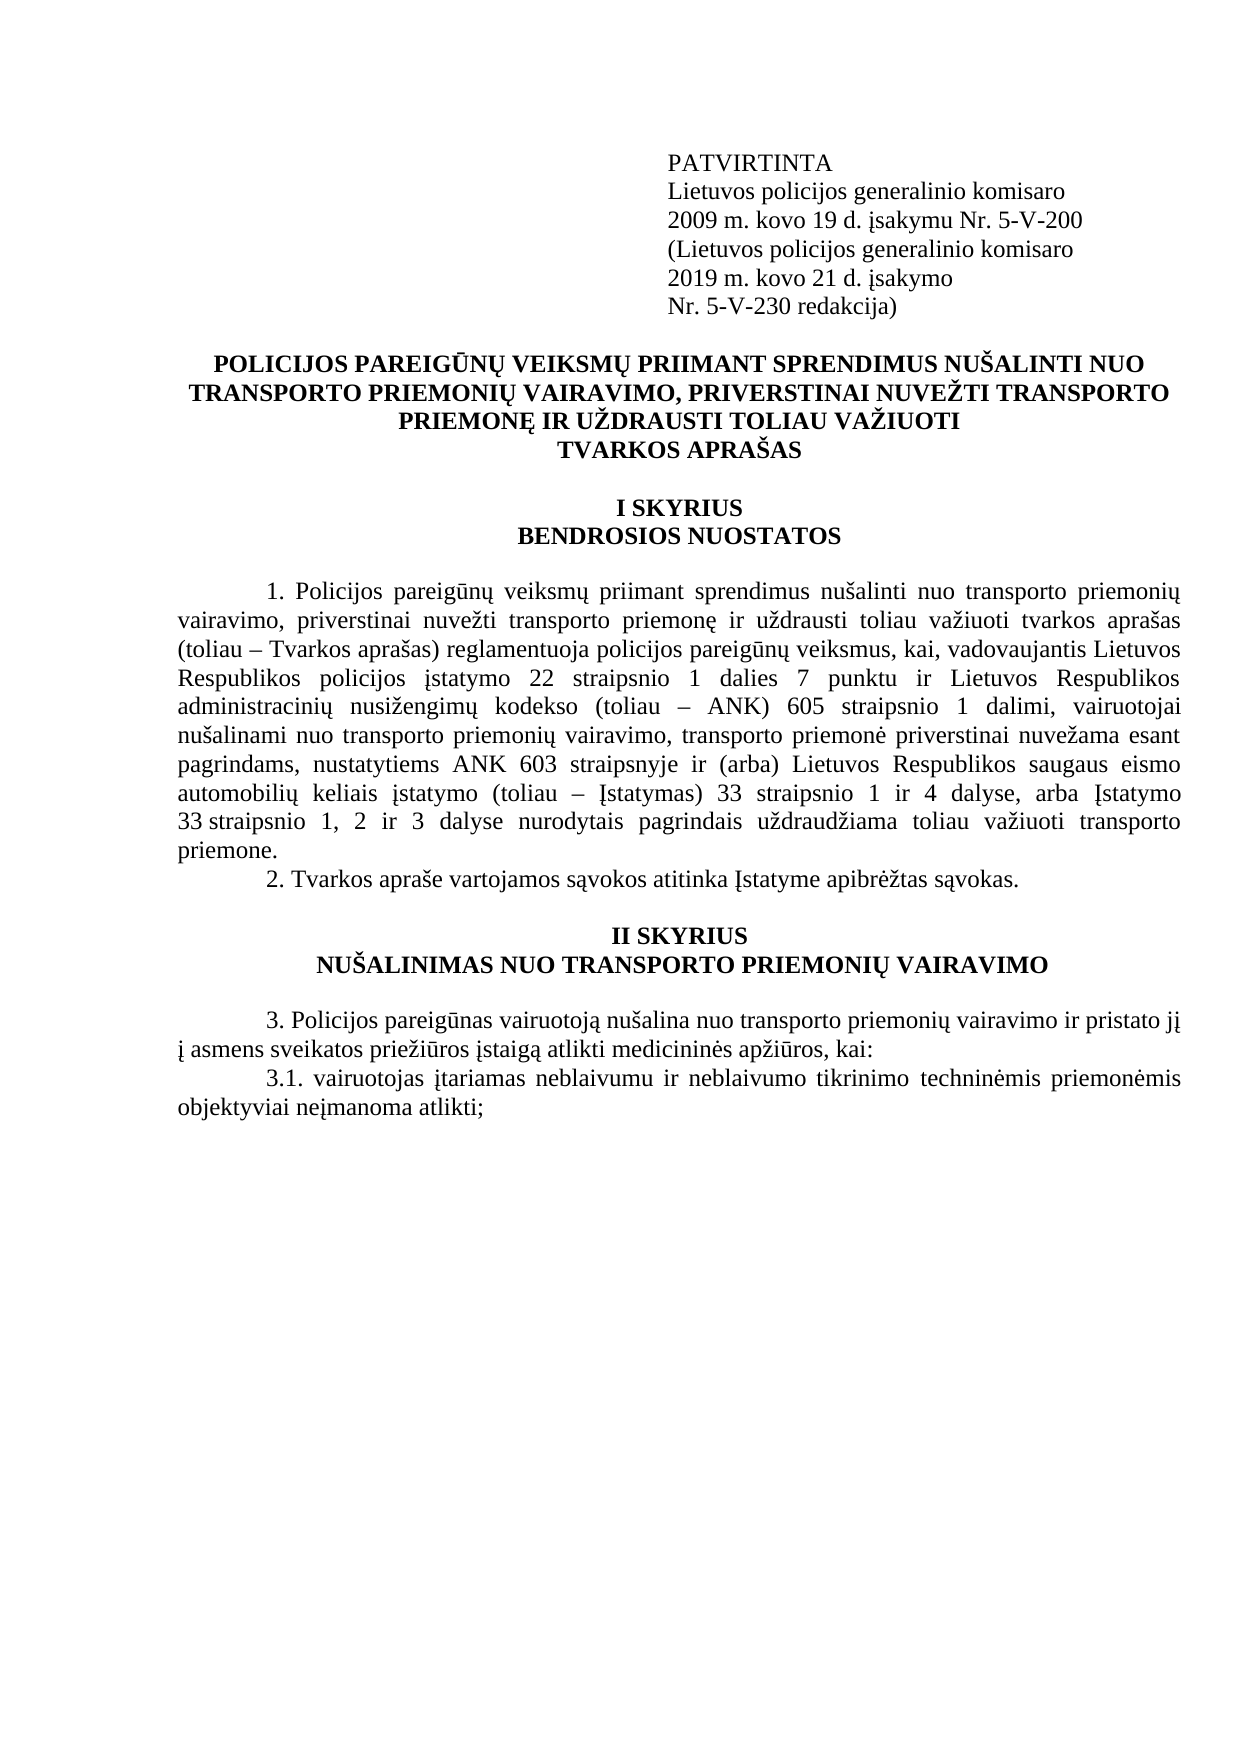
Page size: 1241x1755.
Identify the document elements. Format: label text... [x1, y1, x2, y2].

text TVARKOS APRAŠas [177, 435, 1181, 464]
text 3.1. vairuotojas įtariamas neblaivumu ir neblaivumo tikrinimo techninėmis priemonėmis objektyviai neįmanoma atlikti; [177, 1063, 1181, 1120]
text I SKYRIUS [177, 493, 1181, 521]
text (Lietuvos policijos generalinio komisaro [177, 234, 1181, 263]
text 2009 m. kovo 19 d. įsakymu Nr. 5-V-200 [177, 205, 1181, 234]
text 3. Policijos pareigūnas vairuotoją nušalina nuo transporto priemonių vairavimo ir pristato jį į asmens sveikatos priežiūros įstaigą atlikti medicininės apžiūros, kai: [177, 1005, 1181, 1063]
text BENDROSIOS NUOSTATOS [177, 521, 1181, 550]
text PATVIRTINTA [177, 148, 1181, 176]
text 1. Policijos pareigūnų veiksmų priimant sprendimus nušalinti nuo transporto priemonių vairavimo, priverstinai nuvežti transporto priemonę ir uždrausti toliau važiuoti tvarkos aprašas (toliau – Tvarkos aprašas) reglamentuoja policijos pareigūnų veiksmus, kai, vadovaujantis Lietuvos Respublikos policijos įstatymo 22 straipsnio 1 dalies 7 punktu ir Lietuvos Respublikos administracinių nusižengimų kodekso (toliau – ANK) 605 straipsnio 1 dalimi, vairuotojai nušalinami nuo transporto priemonių vairavimo, transporto priemonė priverstinai nuvežama esant pagrindams, nustatytiems ANK 603 straipsnyje ir (arba) Lietuvos Respublikos saugaus eismo automobilių keliais įstatymo (toliau – Įstatymas) 33 straipsnio 1 ir 4 dalyse, arba Įstatymo 33 straipsnio 1, 2 ir 3 dalyse nurodytais pagrindais uždraudžiama toliau važiuoti transporto priemone. [177, 576, 1181, 864]
text POLICIJOS PAREIGŪNŲ VEIKSMŲ PRIIMANT SPRENDIMUS NušalinTI nuo transporto priemonių vairavimo, PRIVERSTINAI NUVEŽTI TRANSPORTO PRIEMONę IR uždrauSTI toliau važiuoti [177, 349, 1181, 435]
text Ii SKYRIUS [177, 921, 1181, 950]
text 2019 m. kovo 21 d. įsakymo [177, 263, 1181, 291]
text Nr. 5-V-230 redakcija) [177, 291, 1181, 320]
text Lietuvos policijos generalinio komisaro [177, 176, 1181, 205]
text 2. Tvarkos apraše vartojamos sąvokos atitinka Įstatyme apibrėžtas sąvokas. [177, 864, 1181, 893]
text Nušalinimas nuo transporto priemonių vairavimo [177, 950, 1181, 979]
